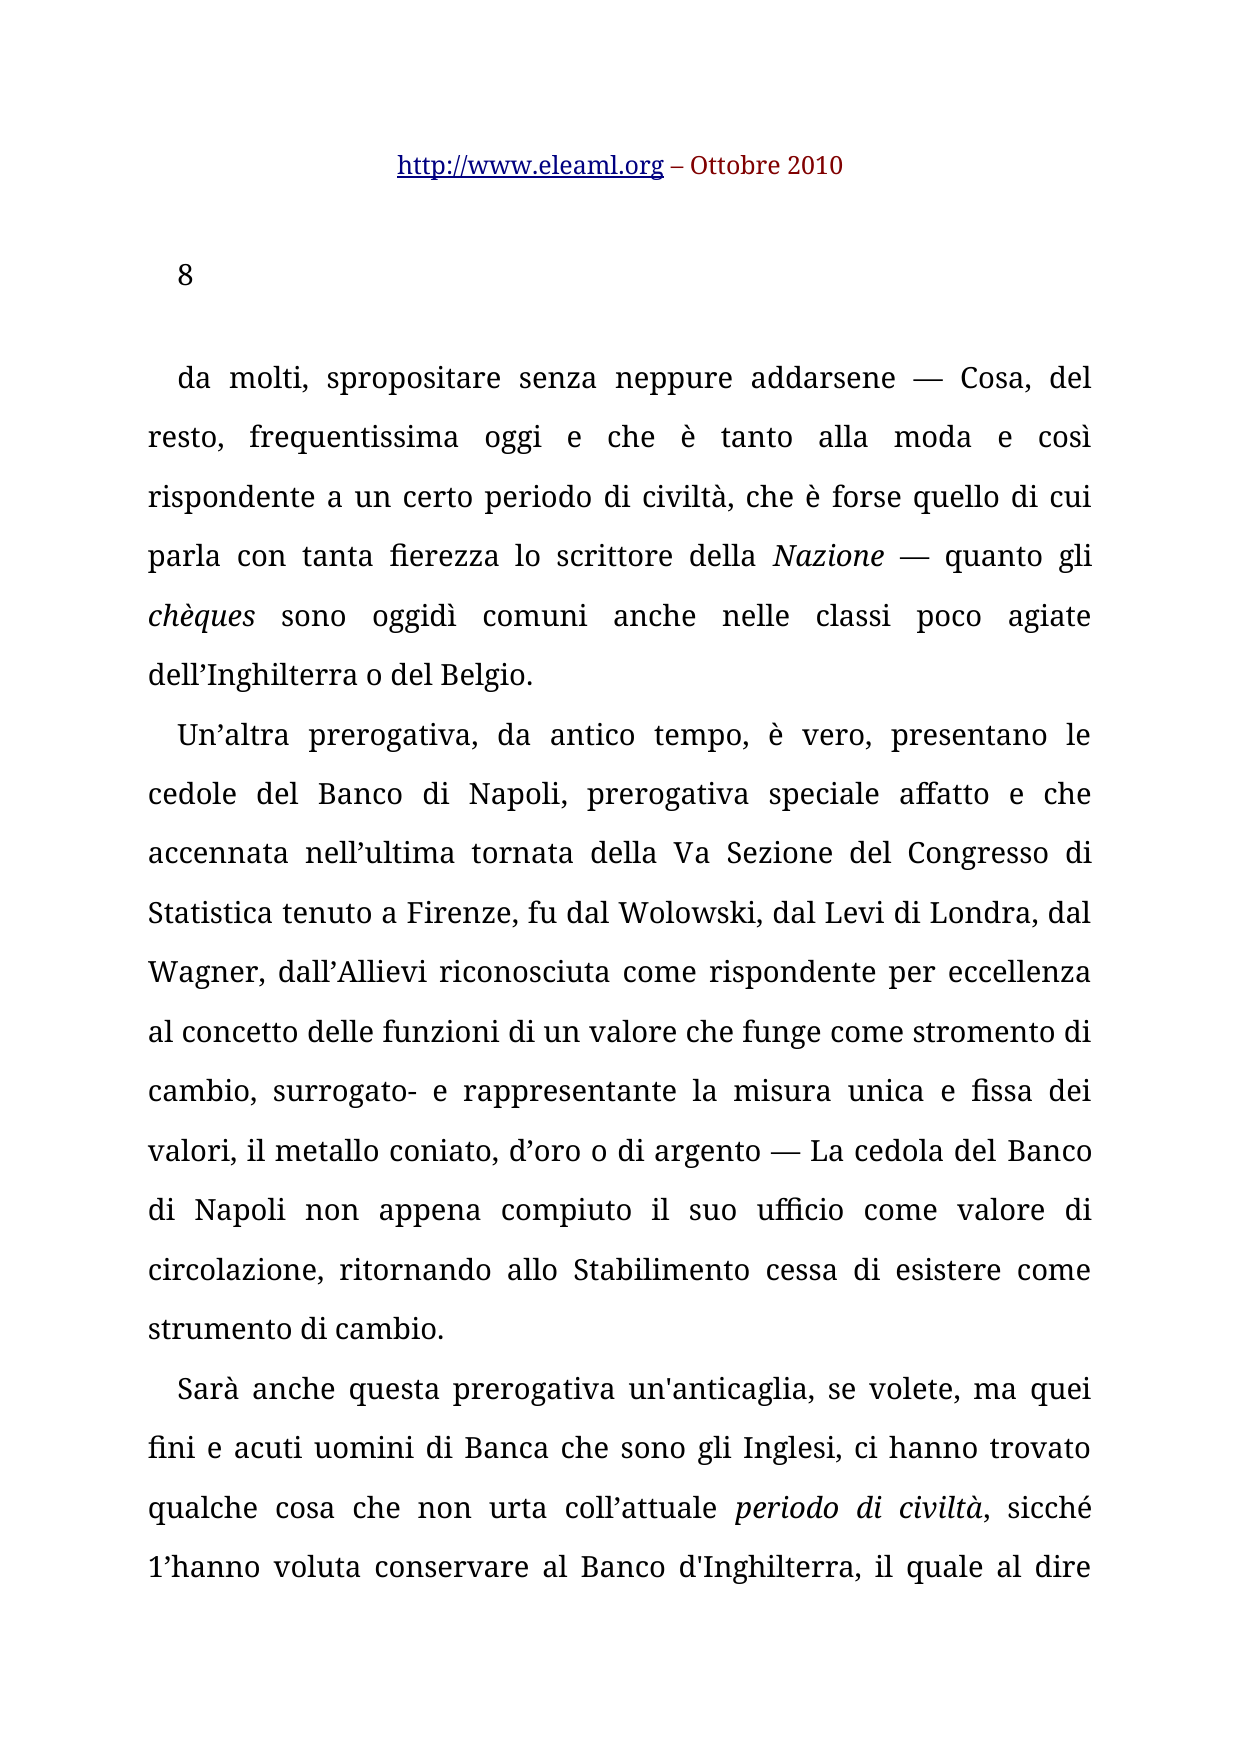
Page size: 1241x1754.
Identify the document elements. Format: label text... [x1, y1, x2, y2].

text Sarà anche questa prerogativa un'anticaglia, se volete, ma quei fini e acuti uomini di Banca che sono gli Inglesi, ci hanno trovato qualche cosa che non urta coll’attuale periodo di civiltà, sicché 1’hanno voluta conservare al Banco d'Inghilterra, il quale al dire [148, 1368, 1093, 1586]
text Un’altra prerogativa, da antico tempo, è vero, presentano le cedole del Banco di Napoli, prerogativa speciale affatto e che accennata nell’ultima tornata della Va Sezione del Congresso di Statistica tenuto a Firenze, fu dal Wolowski, dal Levi di Londra, dal Wagner, dall’Allievi riconosciuta come rispondente per eccellenza al concetto delle funzioni di un valore che funge come stromento di cambio, surrogato- e rappresentante la misura unica e fissa dei valori, il metallo coniato, d’oro o di argento — La cedola del Banco di Napoli non appena compiuto il suo ufficio come valore di circolazione, ritornando allo Stabilimento cessa di esistere come strumento di cambio. [148, 714, 1093, 1348]
text da molti, spropositare senza neppure addarsene — Cosa, del resto, frequentissima oggi e che è tanto alla moda e così rispondente a un certo periodo di civiltà, che è forse quello di cui parla con tanta fierezza lo scrittore della Nazione — quanto gli chèques sono oggidì comuni anche nelle classi poco agiate dell’Inghilterra o del Belgio. [148, 357, 1093, 694]
text 8 [148, 254, 1093, 294]
